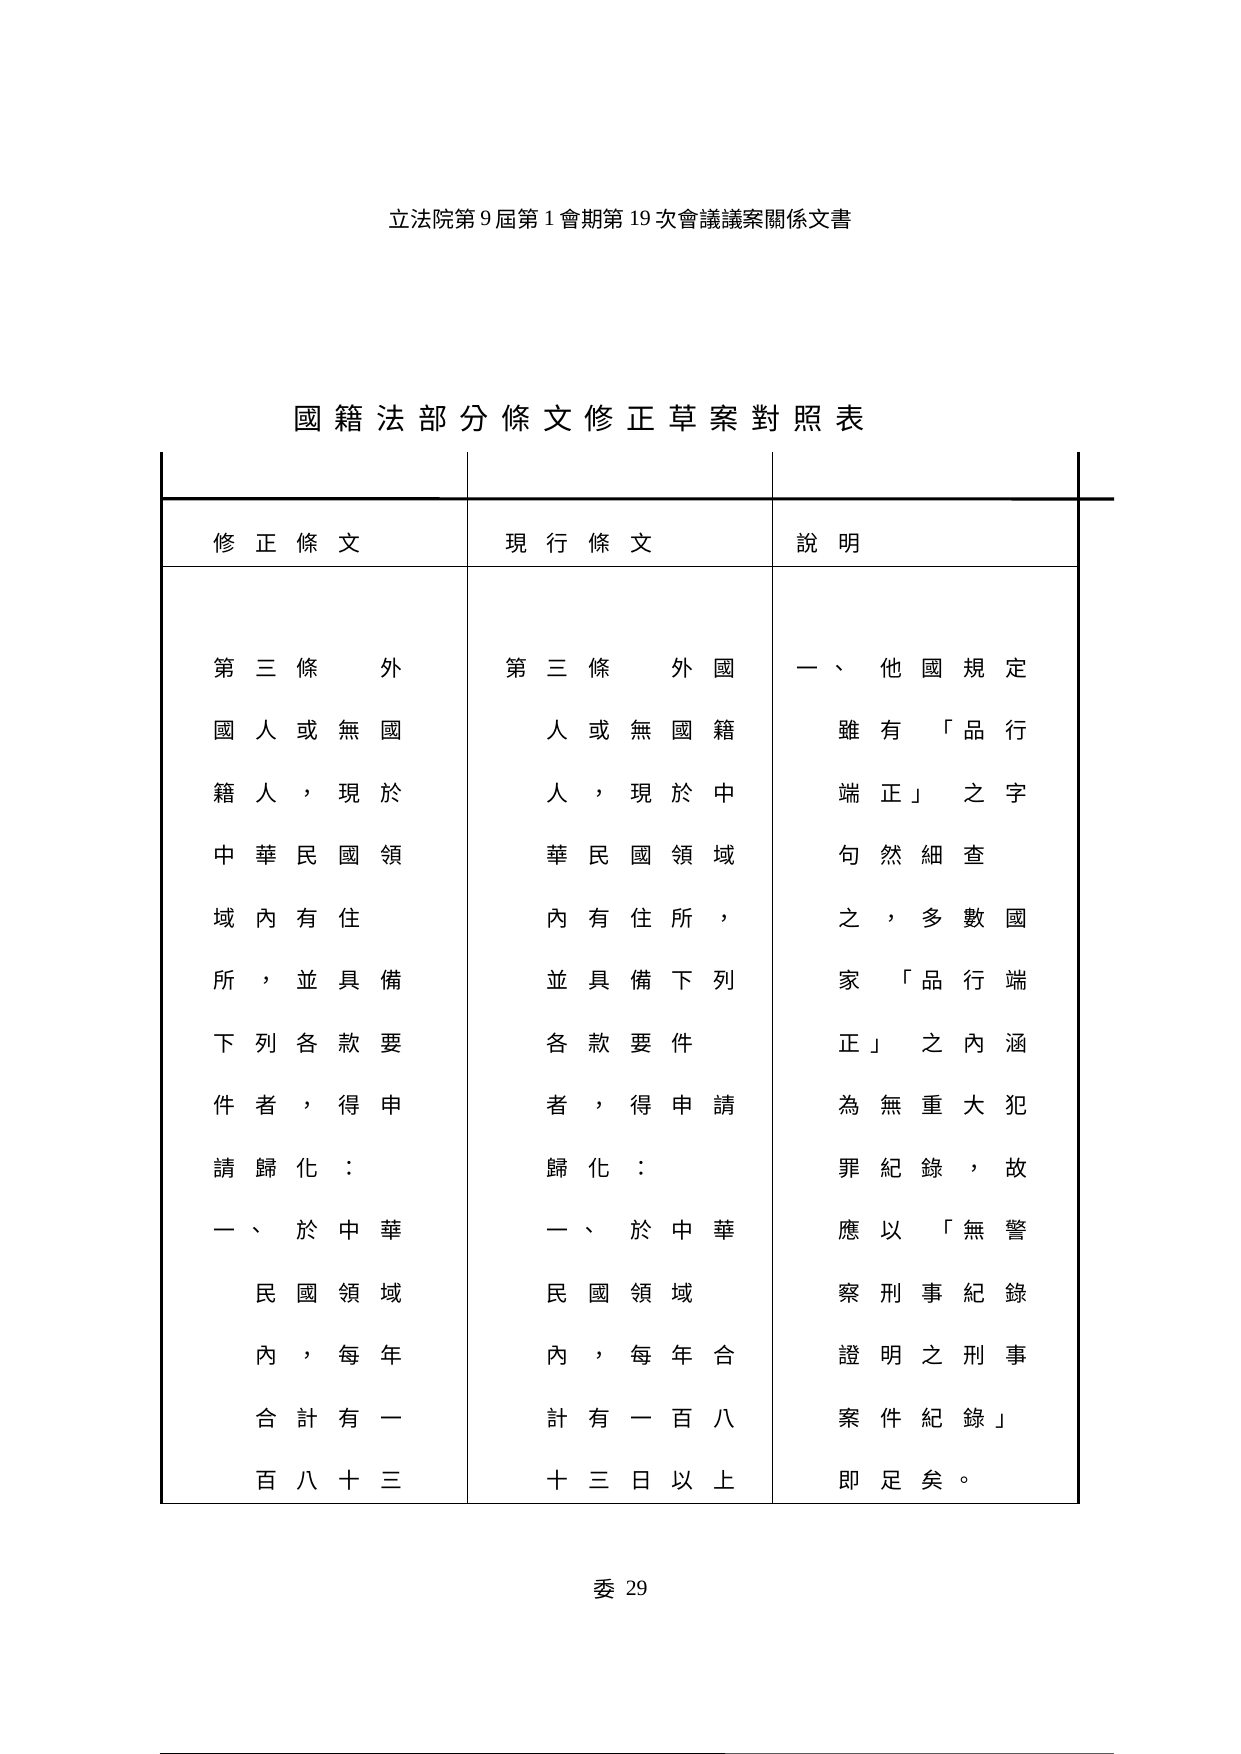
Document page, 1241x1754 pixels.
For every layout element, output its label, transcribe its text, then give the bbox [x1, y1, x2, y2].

table_cell 第三條 外國人或無國籍人，現於中華民國領域內有住所，並具備下列各款要件者，得申請歸化： 一、於中華民國領域內，每年合計有一百八十三日以上 [468, 567, 772, 1503]
table_cell [163, 452, 467, 497]
table_cell 現行條文 [468, 501, 772, 566]
table_header 國籍法部分條文修正草案對照表 [162, 313, 1078, 452]
table_cell 修正條文 [163, 501, 467, 566]
table_cell [773, 452, 1077, 497]
table_cell 說明 [773, 501, 1077, 566]
table_cell 一、他國規定雖有「品行端正」之字句然細查之，多數國家「品行端正」之內涵為無重大犯罪紀錄，故應以「無警察刑事紀錄證明之刑事案件紀錄」即足矣。 [773, 567, 1077, 1503]
table_cell 第三條 外國人或無國籍人，現於中華民國領域內有住所，並具備下列各款要件者，得申請歸化： 一、於中華民國領域內，每年合計有一百八十三 [163, 567, 467, 1503]
table_cell [468, 452, 772, 497]
